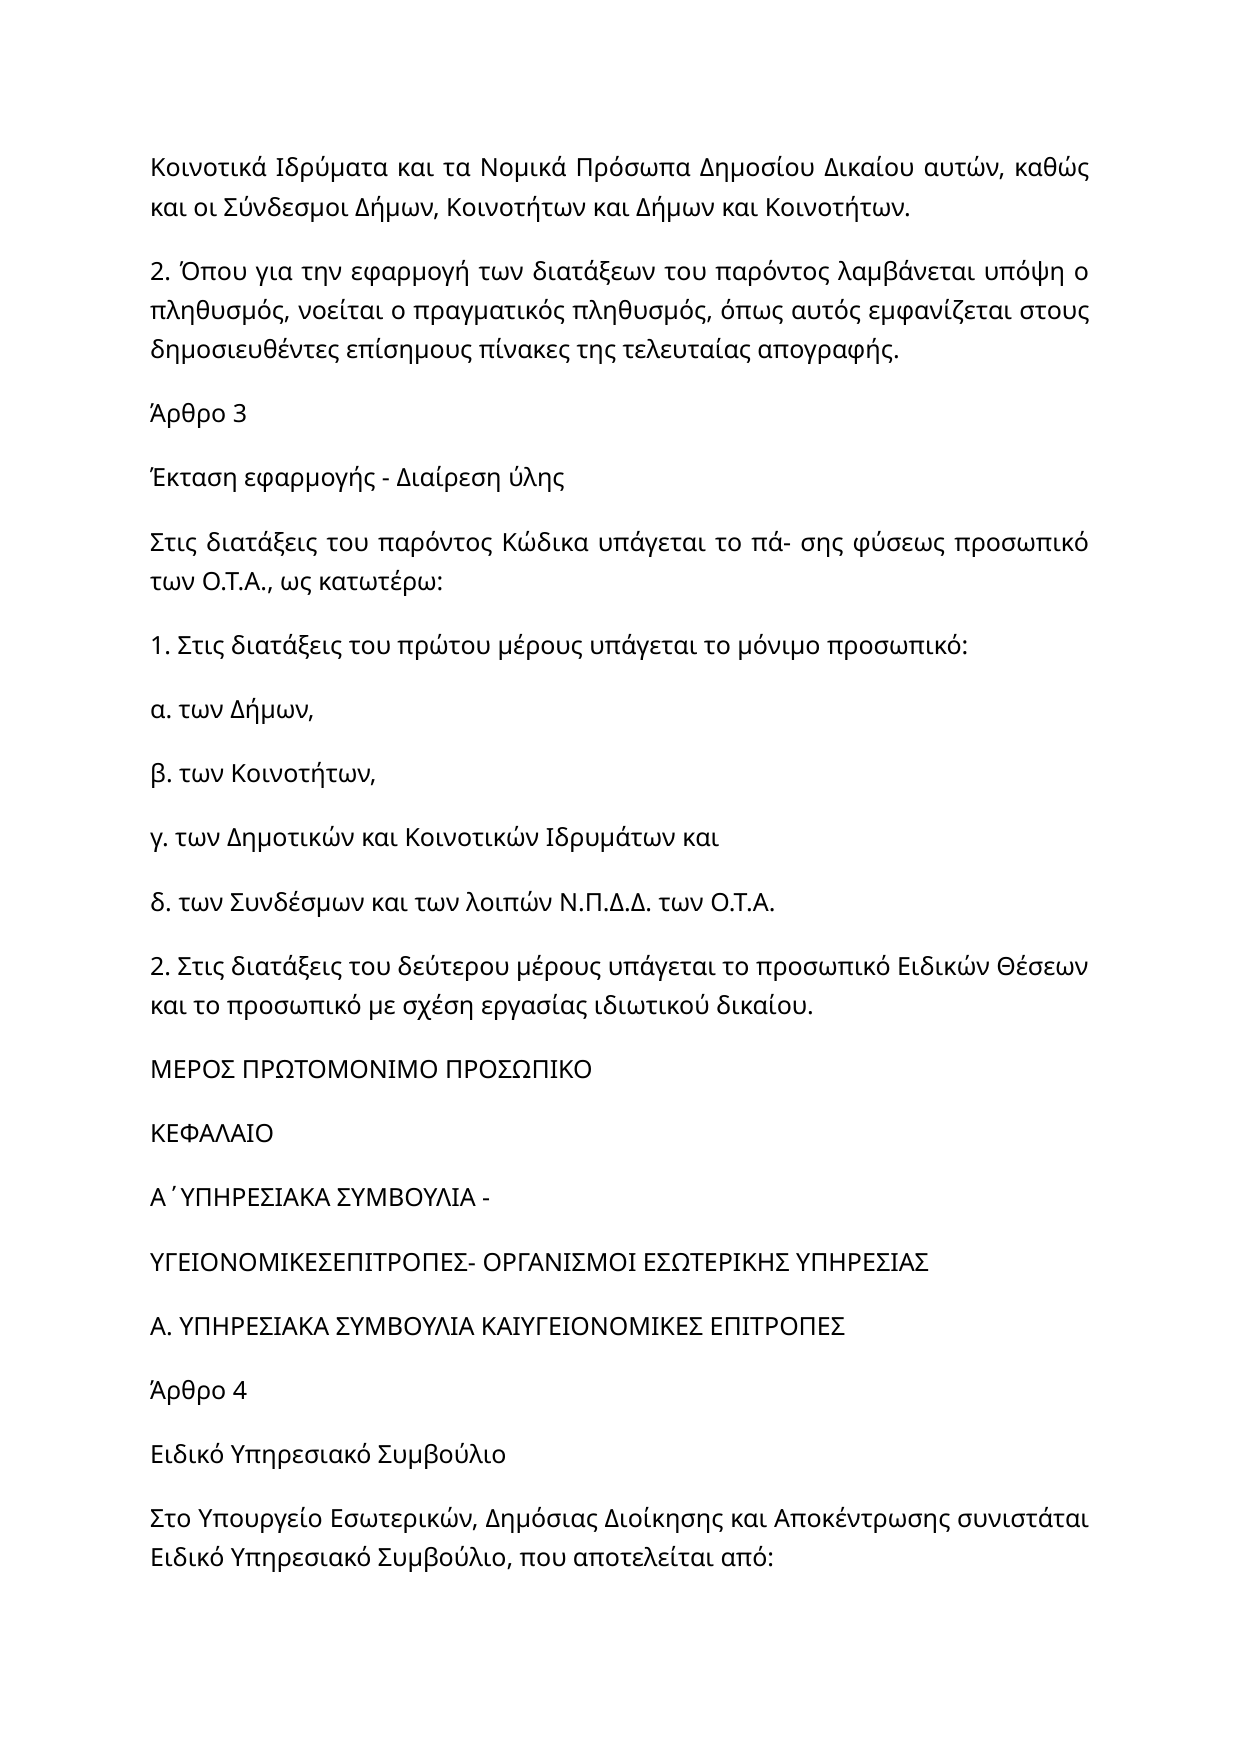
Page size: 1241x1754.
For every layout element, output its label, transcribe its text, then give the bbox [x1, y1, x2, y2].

text Άρθρο 4 [150, 1372, 1090, 1407]
text β. των Κοινοτήτων, [150, 756, 1090, 790]
text Κοινοτικά Ιδρύματα και τα Νομικά Πρόσωπα Δημοσίου Δικαίου αυτών, καθώς και οι Σύνδεσμοι Δήμων, Κοινοτήτων και Δήμων και Κοινοτήτων. [150, 150, 1090, 223]
text Α. ΥΠΗΡΕΣΙΑΚΑ ΣΥΜΒΟΥΛΙΑ ΚΑΙΥΓΕΙΟΝΟΜΙΚΕΣ ΕΠΙΤΡΟΠΕΣ [150, 1308, 1090, 1342]
text δ. των Συνδέσμων και των λοιπών Ν.Π.Δ.Δ. των Ο.Τ.Α. [150, 884, 1090, 918]
text γ. των Δημοτικών και Κοινοτικών Ιδρυμάτων και [150, 820, 1090, 854]
text Ειδικό Υπηρεσιακό Συμβούλιο [150, 1437, 1090, 1471]
text Στο Υπουργείο Εσωτερικών, Δημόσιας Διοίκησης και Αποκέντρωσης συνιστάται Ειδικό Υπηρεσιακό Συμβούλιο, που αποτελείται από: [150, 1501, 1090, 1574]
text α. των Δήμων, [150, 692, 1090, 726]
text ΜΕΡΟΣ ΠΡΩΤΟΜΟΝΙΜΟ ΠΡΟΣΩΠΙΚΟ [150, 1052, 1090, 1086]
text 1. Στις διατάξεις του πρώτου μέρους υπάγεται το μόνιμο προσωπικό: [150, 627, 1090, 662]
text Στις διατάξεις του παρόντος Κώδικα υπάγεται το πά- σης φύσεως προσωπικό των Ο.Τ.Α., ως κατωτέρω: [150, 524, 1090, 597]
text Α΄ΥΠΗΡΕΣΙΑΚΑ ΣΥΜΒΟΥΛΙΑ - [150, 1180, 1090, 1214]
text 2. Όπου για την εφαρμογή των διατάξεων του παρόντος λαμβάνεται υπόψη ο πληθυσμός, νοείται ο πραγματικός πληθυσμός, όπως αυτός εμφανίζεται στους δημοσιευθέντες επίσημους πίνακες της τελευταίας απογραφής. [150, 253, 1090, 366]
text Άρθρο 3 [150, 396, 1090, 430]
text ΚΕΦΑΛΑΙΟ [150, 1116, 1090, 1150]
text 2. Στις διατάξεις του δεύτερου μέρους υπάγεται το προσωπικό Ειδικών Θέσεων και το προσωπικό με σχέση εργασίας ιδιωτικού δικαίου. [150, 948, 1090, 1022]
text Έκταση εφαρμογής - Διαίρεση ύλης [150, 460, 1090, 494]
text ΥΓΕΙΟΝΟΜΙΚΕΣΕΠΙΤΡΟΠΕΣ- ΟΡΓΑΝΙΣΜΟΙ ΕΣΩΤΕΡΙΚΗΣ ΥΠΗΡΕΣΙΑΣ [150, 1244, 1090, 1278]
